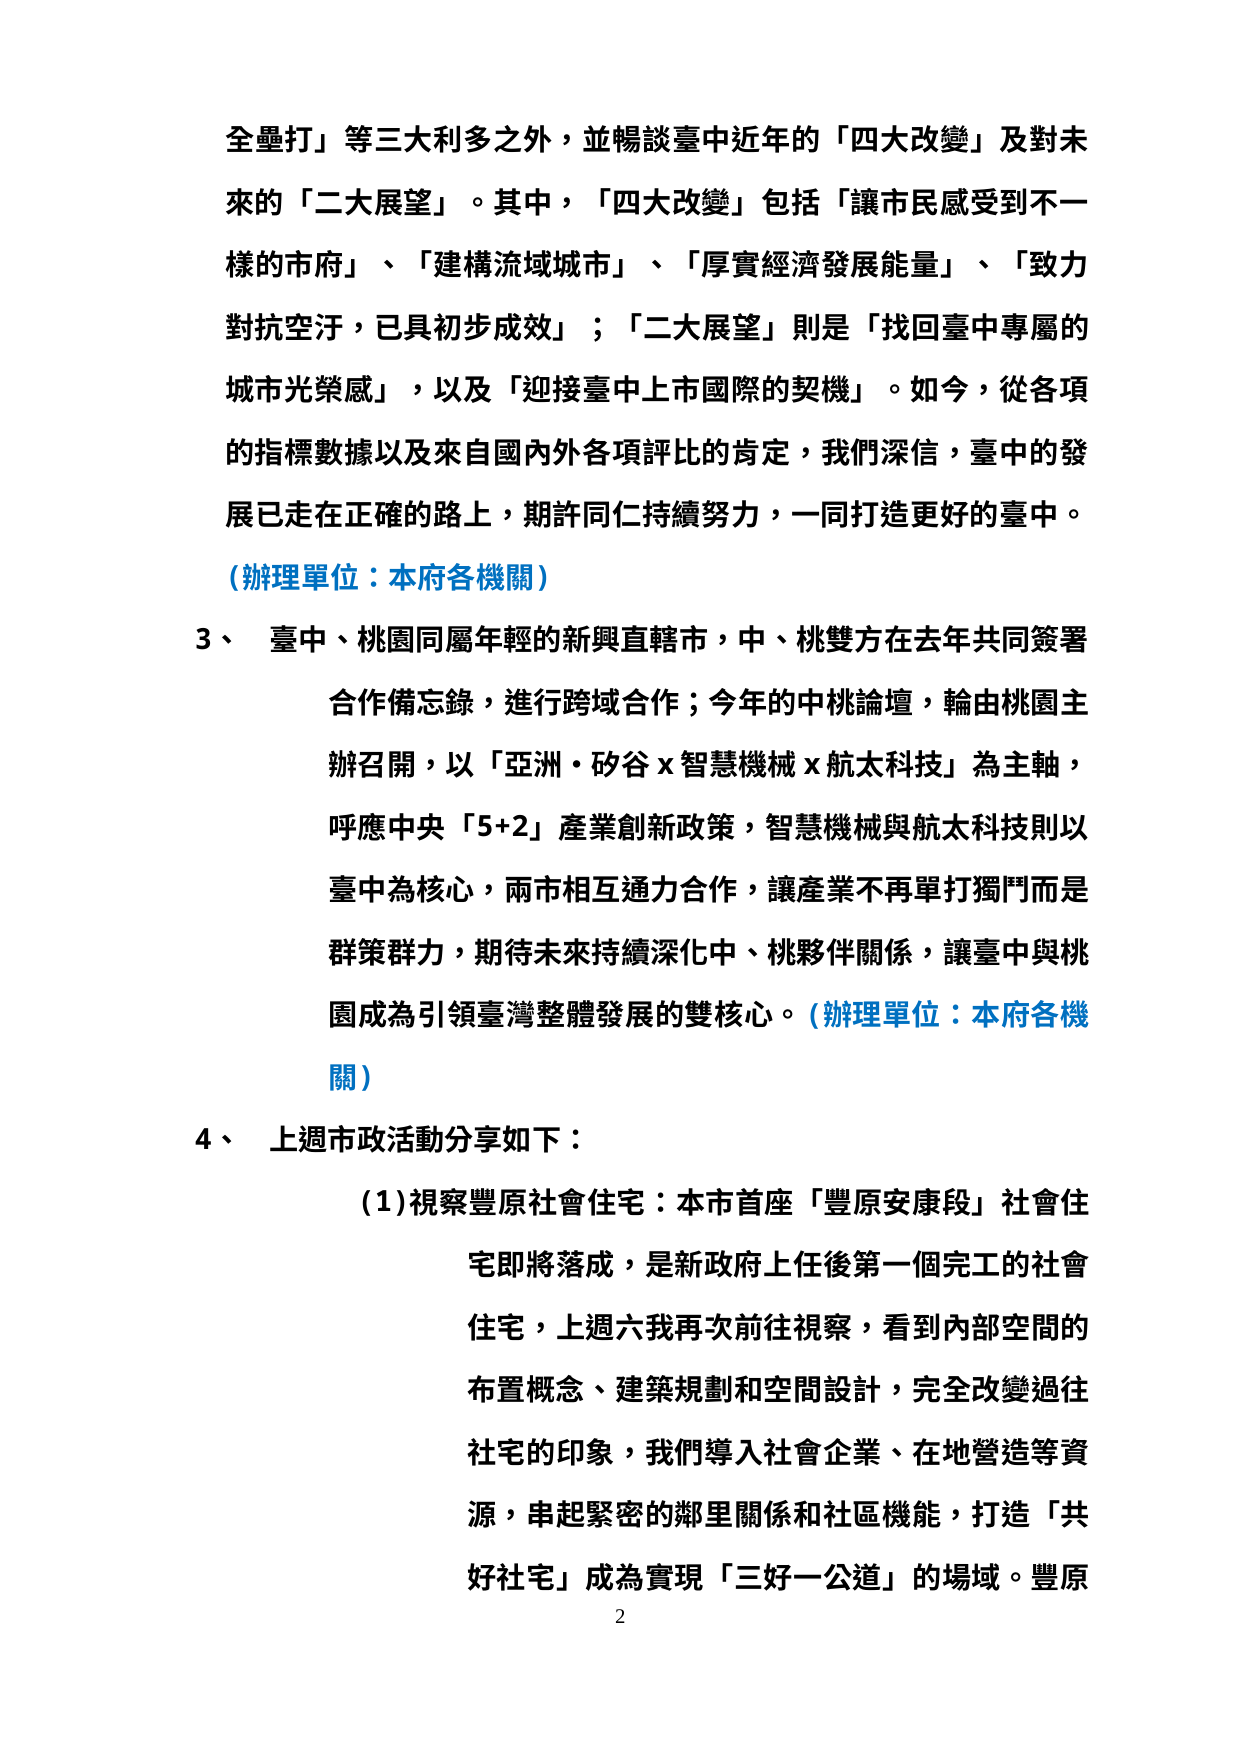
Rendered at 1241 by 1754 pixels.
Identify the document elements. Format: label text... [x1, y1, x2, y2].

list 臺中、桃園同屬年輕的新興直轄市，中、桃雙方在去年共同簽署合作備忘錄，進行跨域合作；今年的中桃論壇，輪由桃園主辦召開，以「亞洲‧矽谷x智慧機械x航太科技」為主軸，呼應中央「5+2」產業創新政策，智慧機械與航太科技則以臺中為核心，兩市相互通力合作，讓產業不再單打獨鬥而是群策群力，期待未來持續深化中、桃夥伴關係，讓臺中與桃園成為引領臺灣整體發展的雙核心。(辦理單位：本府各機關) [194, 596, 1090, 1096]
list 全壘打」等三大利多之外，並暢談臺中近年的「四大改變」及對未來的「二大展望」。其中，「四大改變」包括「讓市民感受到不一樣的市府」、「建構流域城市」、「厚實經濟發展能量」、「致力對抗空汙，已具初步成效」；「二大展望」則是「找回臺中專屬的城市光榮感」，以及「迎接臺中上市國際的契機」。如今，從各項的指標數據以及來自國內外各項評比的肯定，我們深信，臺中的發展已走在正確的路上，期許同仁持續努力，一同打造更好的臺中。(辦理單位：本府各機關) [150, 96, 1090, 596]
list 上週市政活動分享如下： [194, 1096, 1090, 1159]
list 視察豐原社會住宅：本市首座「豐原安康段」社會住宅即將落成，是新政府上任後第一個完工的社會住宅，上週六我再次前往視察，看到內部空間的布置概念、建築規劃和空間設計，完全改變過往社宅的印象，我們導入社會企業、在地營造等資源，串起緊密的鄰里關係和社區機能，打造「共好社宅」成為實現「三好一公道」的場域。豐原安康段社會住宅第1期一共有200戶，自11月下旬開放申請以來，已收到超過1,200件申請案，可見市民對社會住宅的期待，其他包括東區、北屯區、太平區、梧棲區等地社會住宅，也請都發局積極規劃，滿足市民需求。(辦理單位：本府各機關、都市發展局) [357, 1159, 1090, 1596]
